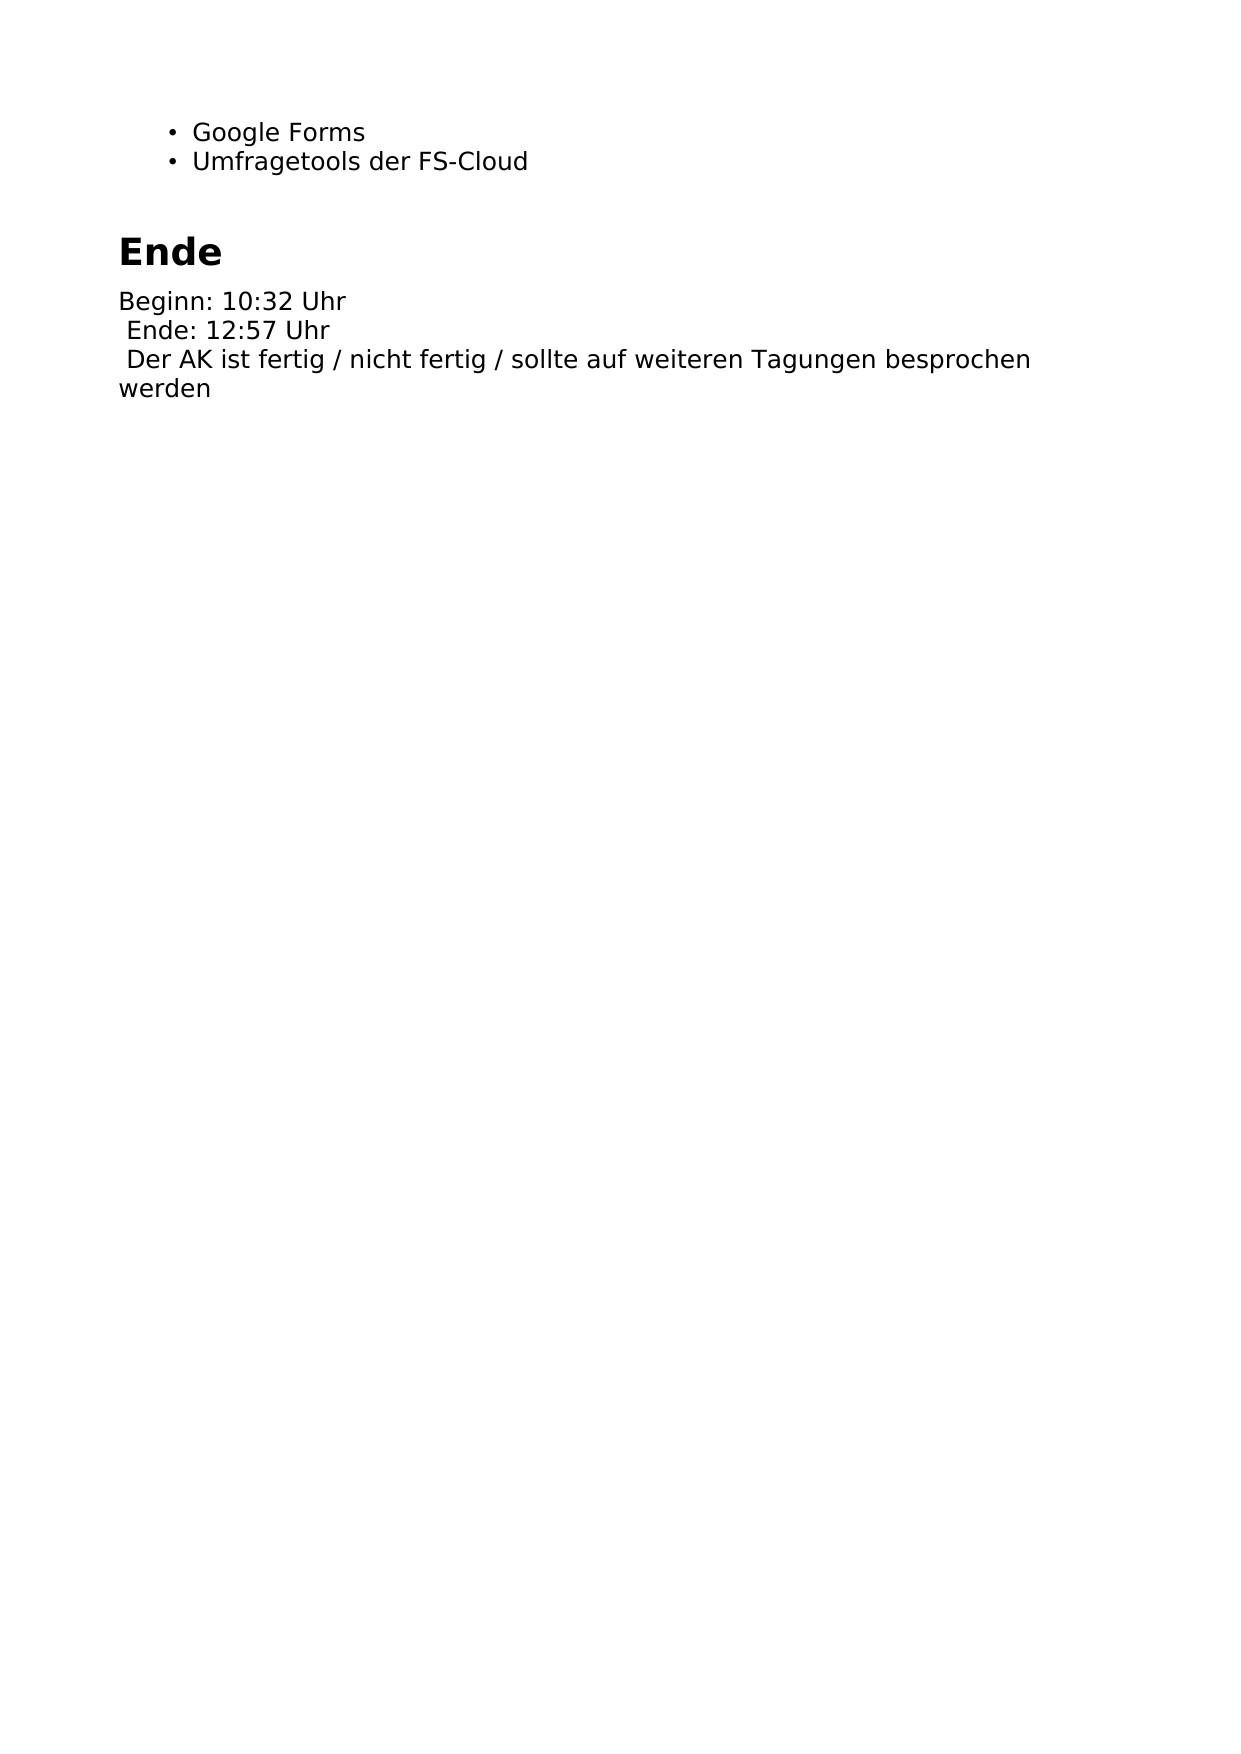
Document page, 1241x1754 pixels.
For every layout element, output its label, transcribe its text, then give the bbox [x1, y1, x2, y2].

list Google Forms [177, 118, 1122, 147]
subtitle Ende [118, 231, 1122, 274]
text Beginn: 10:32 Uhr Ende: 12:57 Uhr Der AK ist fertig / nicht fertig / sollte auf weiteren Tagungen besprochen werden [118, 287, 1122, 404]
list Umfragetools der FS-Cloud [177, 147, 1122, 176]
